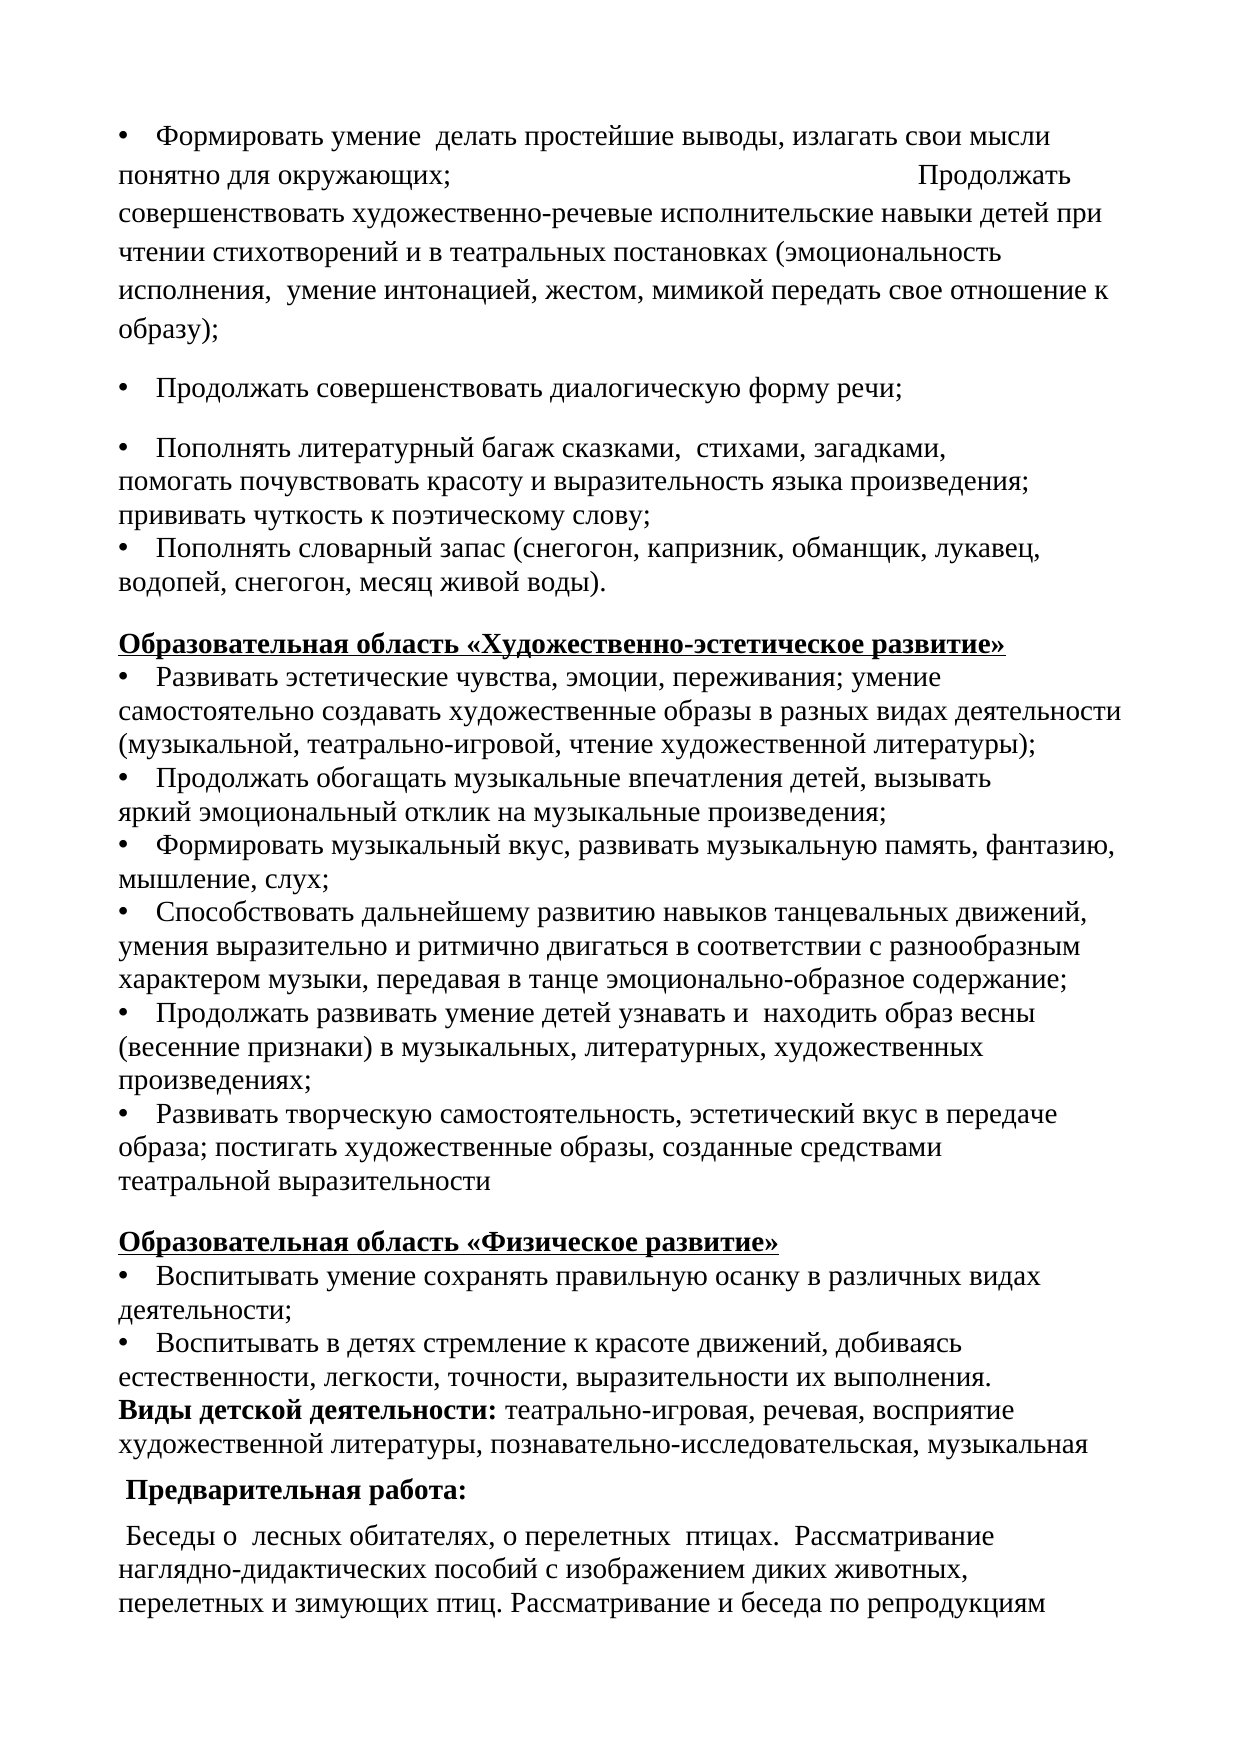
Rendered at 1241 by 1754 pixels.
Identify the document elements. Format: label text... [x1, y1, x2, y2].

list Воспитывать в детях стремление к красоте движений, добиваясь естественности, легкости, точности, выразительности их выполнения. [81, 1325, 1122, 1392]
text помогать почувствовать красоту и выразительность языка произведения; прививать чуткость к поэтическому слову; [118, 463, 1122, 531]
list Продолжать совершенствовать диалогическую форму речи; [81, 370, 1122, 404]
text Образовательная область «Физическое развитие» [118, 1224, 1122, 1258]
text театральной выразительности [118, 1163, 1122, 1197]
list Развивать эстетические чувства, эмоции, переживания; умение самостоятельно создавать художественные образы в разных видах деятельности (музыкальной, театрально-игровой, чтение художественной литературы); [81, 659, 1122, 760]
list Продолжать обогащать музыкальные впечатления детей, вызывать [81, 760, 1122, 794]
text Образовательная область «Художественно-эстетическое развитие» [118, 626, 1122, 659]
text яркий эмоциональный отклик на музыкальные произведения; [118, 794, 1122, 827]
list Продолжать развивать умение детей узнавать и находить образ весны (весенние признаки) в музыкальных, литературных, художественных произведениях; [81, 995, 1122, 1096]
list Воспитывать умение сохранять правильную осанку в различных видах деятельности; [81, 1258, 1122, 1325]
text Виды детской деятельности: театрально-игровая, речевая, восприятие художественной литературы, познавательно-исследовательская, музыкальная [118, 1392, 1122, 1459]
list Пополнять литературный багаж сказками, стихами, загадками, [81, 430, 1122, 463]
text Предварительная работа: [118, 1472, 1122, 1506]
list Способствовать дальнейшему развитию навыков танцевальных движений, умения выразительно и ритмично двигаться в соответствии с разнообразным характером музыки, передавая в танце эмоционально-образное содержание; [81, 894, 1122, 995]
list Формировать музыкальный вкус, развивать музыкальную память, фантазию, мышление, слух; [81, 827, 1122, 894]
list Пополнять словарный запас (снегогон, капризник, обманщик, лукавец, водопей, снегогон, месяц живой воды). [81, 531, 1122, 598]
list Формировать умение делать простейшие выводы, излагать свои мысли понятно для окружающих; Продолжать совершенствовать художественно-речевые исполнительские навыки детей при чтении стихотворений и в театральных постановках (эмоциональность исполнения, умение интонацией, жестом, мимикой передать свое отношение к образу); [81, 118, 1122, 344]
list Развивать творческую самостоятельность, эстетический вкус в передаче образа; постигать художественные образы, созданные средствами [81, 1096, 1122, 1163]
text Беседы о лесных обитателях, о перелетных птицах. Рассматривание наглядно-дидактических пособий с изображением диких животных, перелетных и зимующих птиц. Рассматривание и беседа по репродукциям [118, 1518, 1122, 1619]
